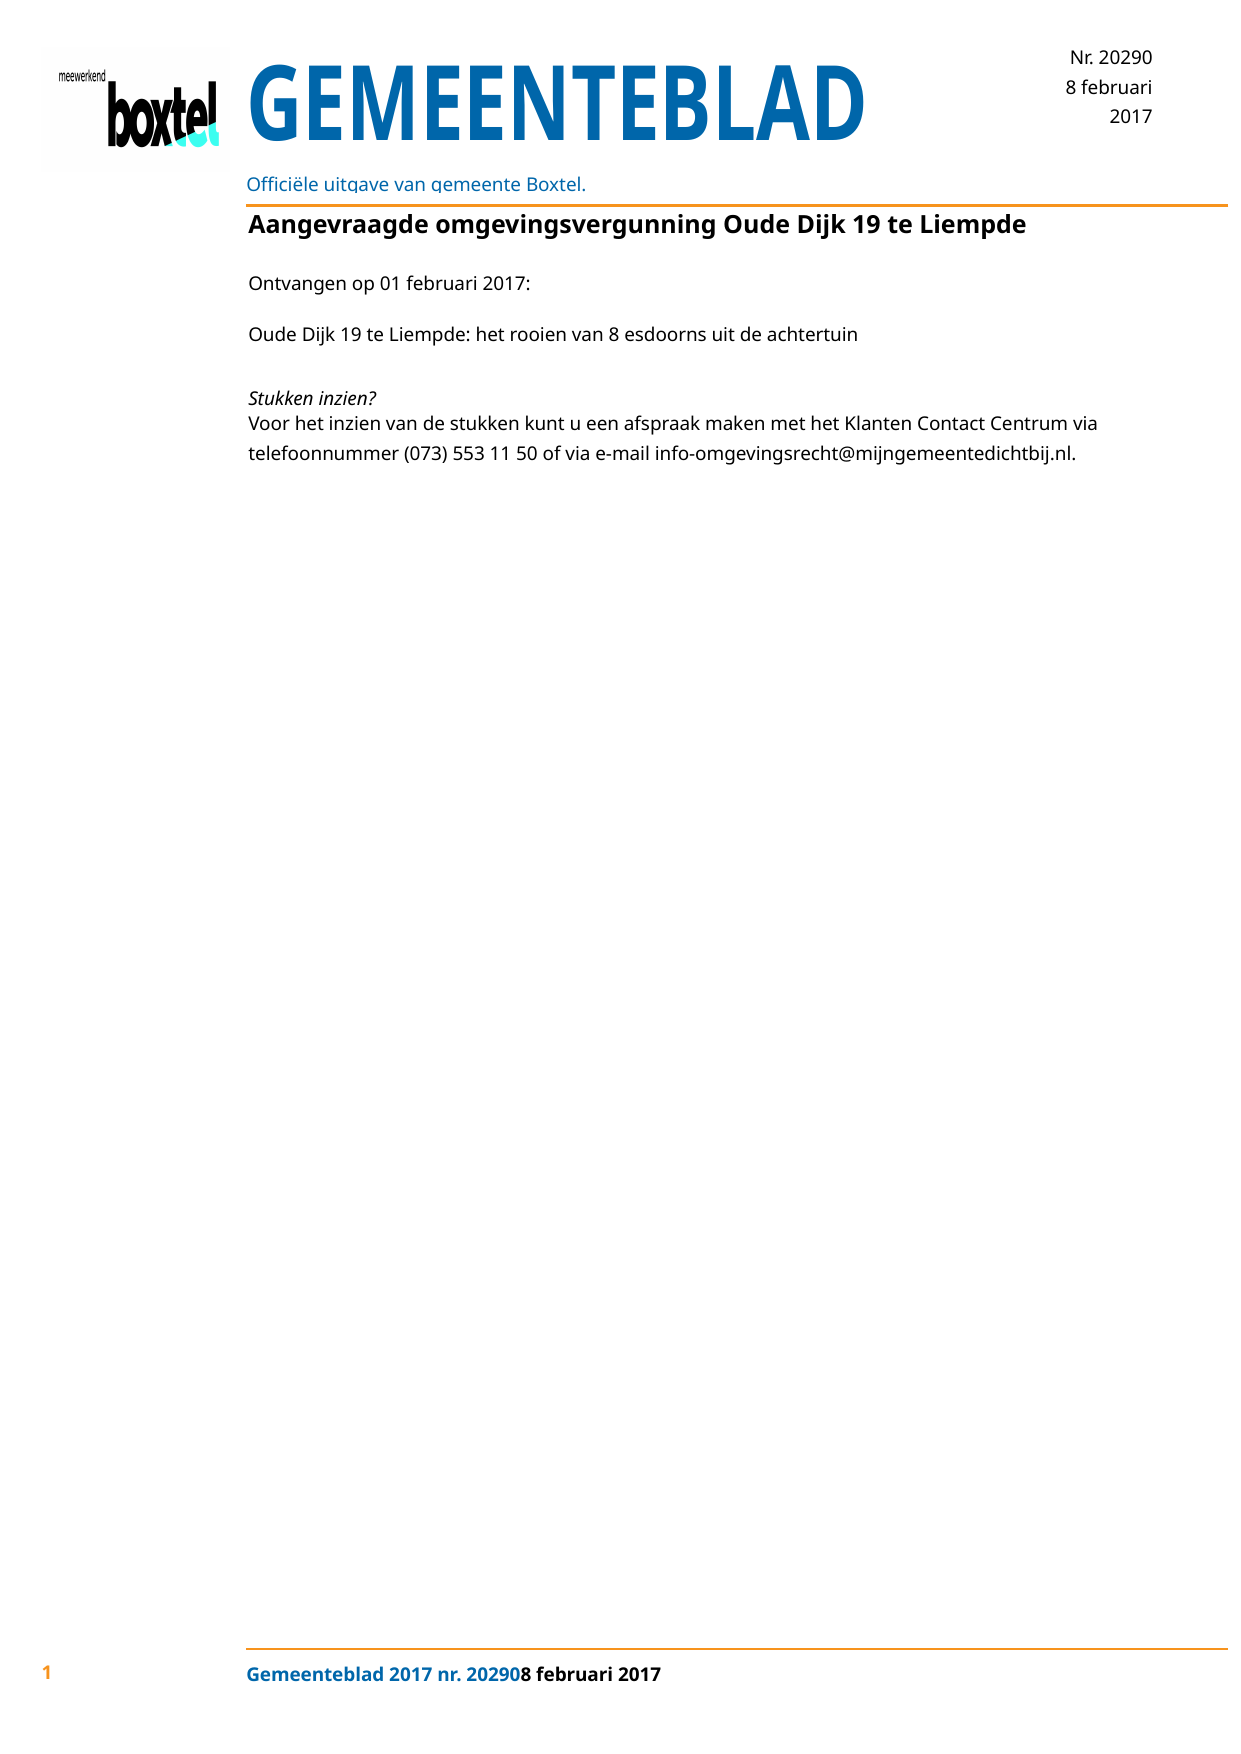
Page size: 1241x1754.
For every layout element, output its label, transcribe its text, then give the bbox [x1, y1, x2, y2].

text Aangevraagde omgevingsvergunning Oude Dijk 19 te Liempde [248, 207, 1152, 241]
text Stukken inzien? [248, 385, 1152, 410]
text Voor het inzien van de stukken kunt u een afspraak maken met het Klanten Contact Centrum via telefoonnummer (073) 553 11 50 of via e-mail info-omgevingsrecht@mijngemeentedichtbij.nl. [248, 410, 1152, 466]
text Ontvangen op 01 februari 2017: [248, 270, 1152, 296]
picture [41, 47, 231, 172]
text Oude Dijk 19 te Liempde: het rooien van 8 esdoorns uit de achtertuin [248, 321, 1152, 346]
